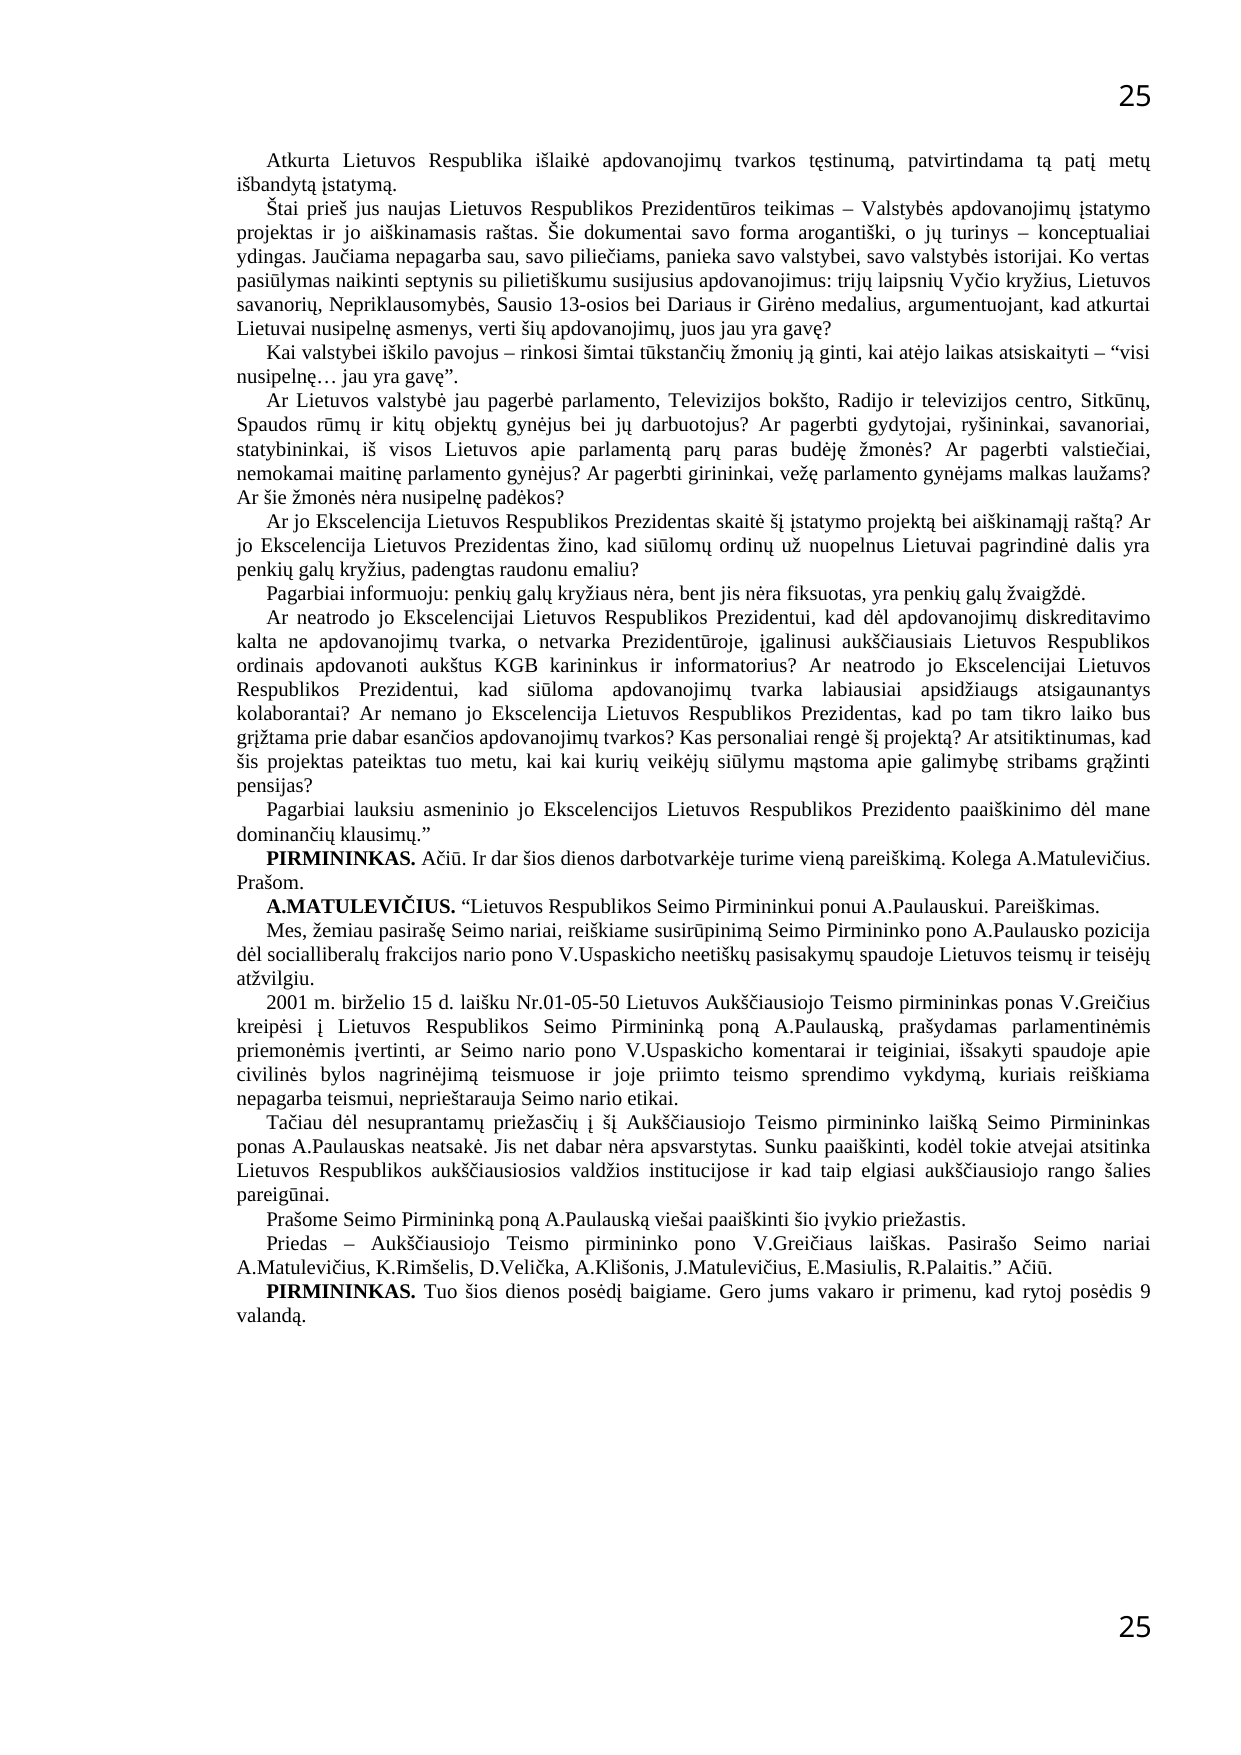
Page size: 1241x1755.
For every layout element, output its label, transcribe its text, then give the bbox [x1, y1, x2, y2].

text Ar neatrodo jo Ekscelencijai Lietuvos Respublikos Prezidentui, kad dėl apdovanojimų diskreditavimo kalta ne apdovanojimų tvarka, o netvarka Prezidentūroje, įgalinusi aukščiausiais Lietuvos Respublikos ordinais apdovanoti aukštus KGB karininkus ir informatorius? Ar neatrodo jo Ekscelencijai Lietuvos Respublikos Prezidentui, kad siūloma apdovanojimų tvarka labiausiai apsidžiaugs atsigaunantys kolaborantai? Ar nemano jo Ekscelencija Lietuvos Respublikos Prezidentas, kad po tam tikro laiko bus grįžtama prie dabar esančios apdovanojimų tvarkos? Kas personaliai rengė šį projektą? Ar atsitiktinumas, kad šis projektas pateiktas tuo metu, kai kai kurių veikėjų siūlymu mąstoma apie galimybę stribams grąžinti pensijas? [236, 605, 1152, 797]
text Ar Lietuvos valstybė jau pagerbė parlamento, Televizijos bokšto, Radijo ir televizijos centro, Sitkūnų, Spaudos rūmų ir kitų objektų gynėjus bei jų darbuotojus? Ar pagerbti gydytojai, ryšininkai, savanoriai, statybininkai, iš visos Lietuvos apie parlamentą parų paras budėję žmonės? Ar pagerbti valstiečiai, nemokamai maitinę parlamento gynėjus? Ar pagerbti girininkai, vežę parlamento gynėjams malkas laužams? Ar šie žmonės nėra nusipelnę padėkos? [236, 388, 1152, 509]
text PIRMININKAS. Tuo šios dienos posėdį baigiame. Gero jums vakaro ir primenu, kad rytoj posėdis 9 valandą. [236, 1279, 1152, 1327]
text 2001 m. birželio 15 d. laišku Nr.01-05-50 Lietuvos Aukščiausiojo Teismo pirmininkas ponas V.Greičius kreipėsi į Lietuvos Respublikos Seimo Pirmininką poną A.Paulauską, prašydamas parlamentinėmis priemonėmis įvertinti, ar Seimo nario pono V.Uspaskicho komentarai ir teiginiai, išsakyti spaudoje apie civilinės bylos nagrinėjimą teismuose ir joje priimto teismo sprendimo vykdymą, kuriais reiškiama nepagarba teismui, neprieštarauja Seimo nario etikai. [236, 990, 1152, 1110]
text Tačiau dėl nesuprantamų priežasčių į šį Aukščiausiojo Teismo pirmininko laišką Seimo Pirmininkas ponas A.Paulauskas neatsakė. Jis net dabar nėra apsvarstytas. Sunku paaiškinti, kodėl tokie atvejai atsitinka Lietuvos Respublikos aukščiausiosios valdžios institucijose ir kad taip elgiasi aukščiausiojo rango šalies pareigūnai. [236, 1110, 1152, 1206]
text A.MATULEVIČIUS. “Lietuvos Respublikos Seimo Pirmininkui ponui A.Paulauskui. Pareiškimas. [236, 894, 1152, 918]
text Štai prieš jus naujas Lietuvos Respublikos Prezidentūros teikimas – Valstybės apdovanojimų įstatymo projektas ir jo aiškinamasis raštas. Šie dokumentai savo forma arogantiški, o jų turinys – konceptualiai ydingas. Jaučiama nepagarba sau, savo piliečiams, panieka savo valstybei, savo valstybės istorijai. Ko vertas pasiūlymas naikinti septynis su pilietiškumu susijusius apdovanojimus: trijų laipsnių Vyčio kryžius, Lietuvos savanorių, Nepriklausomybės, Sausio 13-osios bei Dariaus ir Girėno medalius, argumentuojant, kad atkurtai Lietuvai nusipelnę asmenys, verti šių apdovanojimų, juos jau yra gavę? [236, 196, 1152, 340]
text Pagarbiai lauksiu asmeninio jo Ekscelencijos Lietuvos Respublikos Prezidento paaiškinimo dėl mane dominančių klausimų.” [236, 797, 1152, 846]
text Pagarbiai informuoju: penkių galų kryžiaus nėra, bent jis nėra fiksuotas, yra penkių galų žvaigždė. [236, 581, 1152, 605]
text PIRMININKAS. Ačiū. Ir dar šios dienos darbotvarkėje turime vieną pareiškimą. Kolega A.Matulevičius. Prašom. [236, 846, 1152, 894]
text Kai valstybei iškilo pavojus – rinkosi šimtai tūkstančių žmonių ją ginti, kai atėjo laikas atsiskaityti – “visi nusipelnę… jau yra gavę”. [236, 340, 1152, 388]
text Priedas – Aukščiausiojo Teismo pirmininko pono V.Greičiaus laiškas. Pasirašo Seimo nariai A.Matulevičius, K.Rimšelis, D.Velička, A.Klišonis, J.Matulevičius, E.Masiulis, R.Palaitis.” Ačiū. [236, 1231, 1152, 1279]
text Ar jo Ekscelencija Lietuvos Respublikos Prezidentas skaitė šį įstatymo projektą bei aiškinamąjį raštą? Ar jo Ekscelencija Lietuvos Prezidentas žino, kad siūlomų ordinų už nuopelnus Lietuvai pagrindinė dalis yra penkių galų kryžius, padengtas raudonu emaliu? [236, 509, 1152, 581]
text Atkurta Lietuvos Respublika išlaikė apdovanojimų tvarkos tęstinumą, patvirtindama tą patį metų išbandytą įstatymą. [236, 148, 1152, 196]
text Mes, žemiau pasirašę Seimo nariai, reiškiame susirūpinimą Seimo Pirmininko pono A.Paulausko pozicija dėl socialliberalų frakcijos nario pono V.Uspaskicho neetiškų pasisakymų spaudoje Lietuvos teismų ir teisėjų atžvilgiu. [236, 918, 1152, 990]
text Prašome Seimo Pirmininką poną A.Paulauską viešai paaiškinti šio įvykio priežastis. [236, 1206, 1152, 1231]
